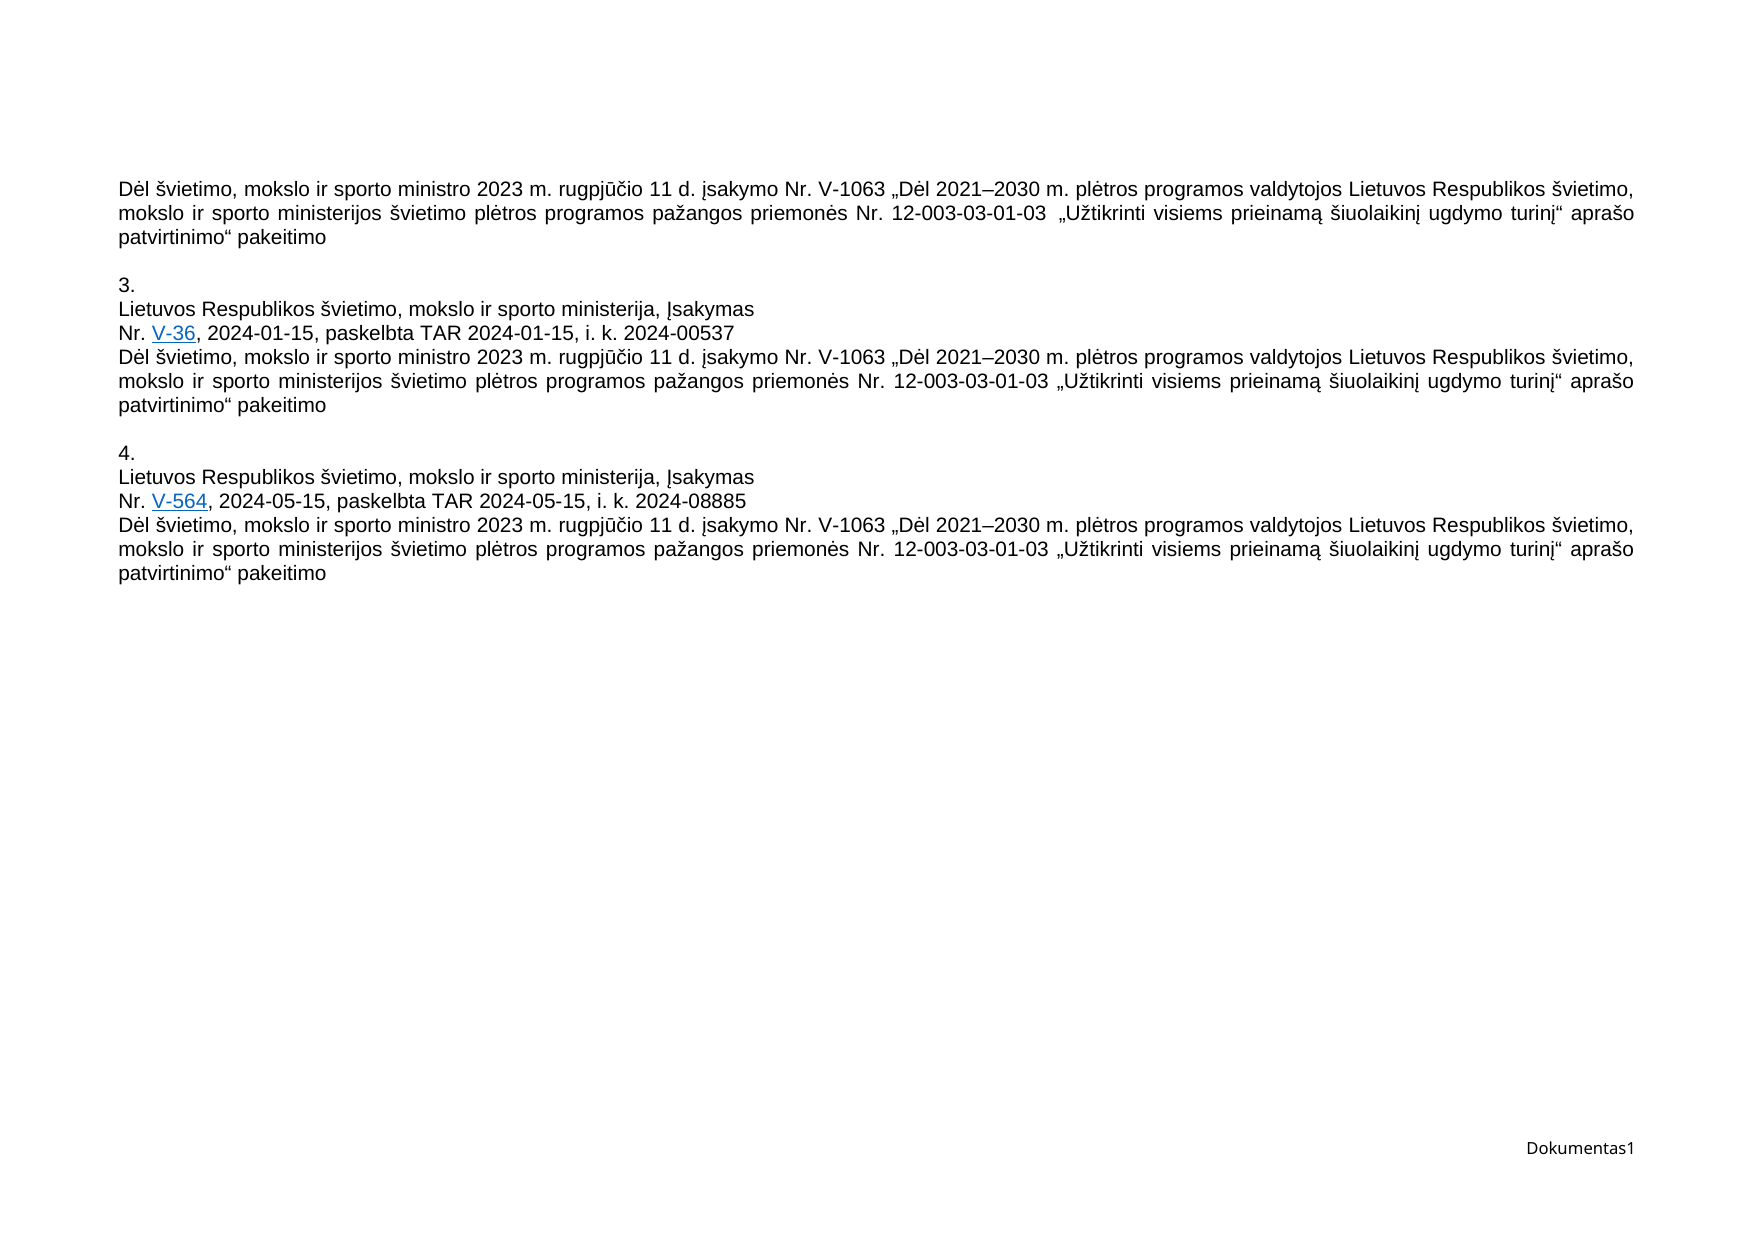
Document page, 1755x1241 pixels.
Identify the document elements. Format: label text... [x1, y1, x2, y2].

text 3. [118, 273, 1636, 297]
text Dėl švietimo, mokslo ir sporto ministro 2023 m. rugpjūčio 11 d. įsakymo Nr. V-1063 „Dėl 2021–2030 m. plėtros programos valdytojos Lietuvos Respublikos švietimo, mokslo ir sporto ministerijos švietimo plėtros programos pažangos priemonės Nr. 12-003-03-01-03 „Užtikrinti visiems prieinamą šiuolaikinį ugdymo turinį“ aprašo patvirtinimo“ pakeitimo [118, 177, 1636, 249]
text Lietuvos Respublikos švietimo, mokslo ir sporto ministerija, Įsakymas [118, 465, 1636, 489]
text Nr. V-564, 2024-05-15, paskelbta TAR 2024-05-15, i. k. 2024-08885 [118, 489, 1636, 513]
text Nr. V-36, 2024-01-15, paskelbta TAR 2024-01-15, i. k. 2024-00537 [118, 321, 1636, 345]
text Lietuvos Respublikos švietimo, mokslo ir sporto ministerija, Įsakymas [118, 297, 1636, 321]
text Dėl švietimo, mokslo ir sporto ministro 2023 m. rugpjūčio 11 d. įsakymo Nr. V-1063 „Dėl 2021–2030 m. plėtros programos valdytojos Lietuvos Respublikos švietimo, mokslo ir sporto ministerijos švietimo plėtros programos pažangos priemonės Nr. 12-003-03-01-03 „Užtikrinti visiems prieinamą šiuolaikinį ugdymo turinį“ aprašo patvirtinimo“ pakeitimo [118, 513, 1636, 584]
text 4. [118, 441, 1636, 465]
text Dėl švietimo, mokslo ir sporto ministro 2023 m. rugpjūčio 11 d. įsakymo Nr. V-1063 „Dėl 2021–2030 m. plėtros programos valdytojos Lietuvos Respublikos švietimo, mokslo ir sporto ministerijos švietimo plėtros programos pažangos priemonės Nr. 12-003-03-01-03 „Užtikrinti visiems prieinamą šiuolaikinį ugdymo turinį“ aprašo patvirtinimo“ pakeitimo [118, 345, 1636, 417]
